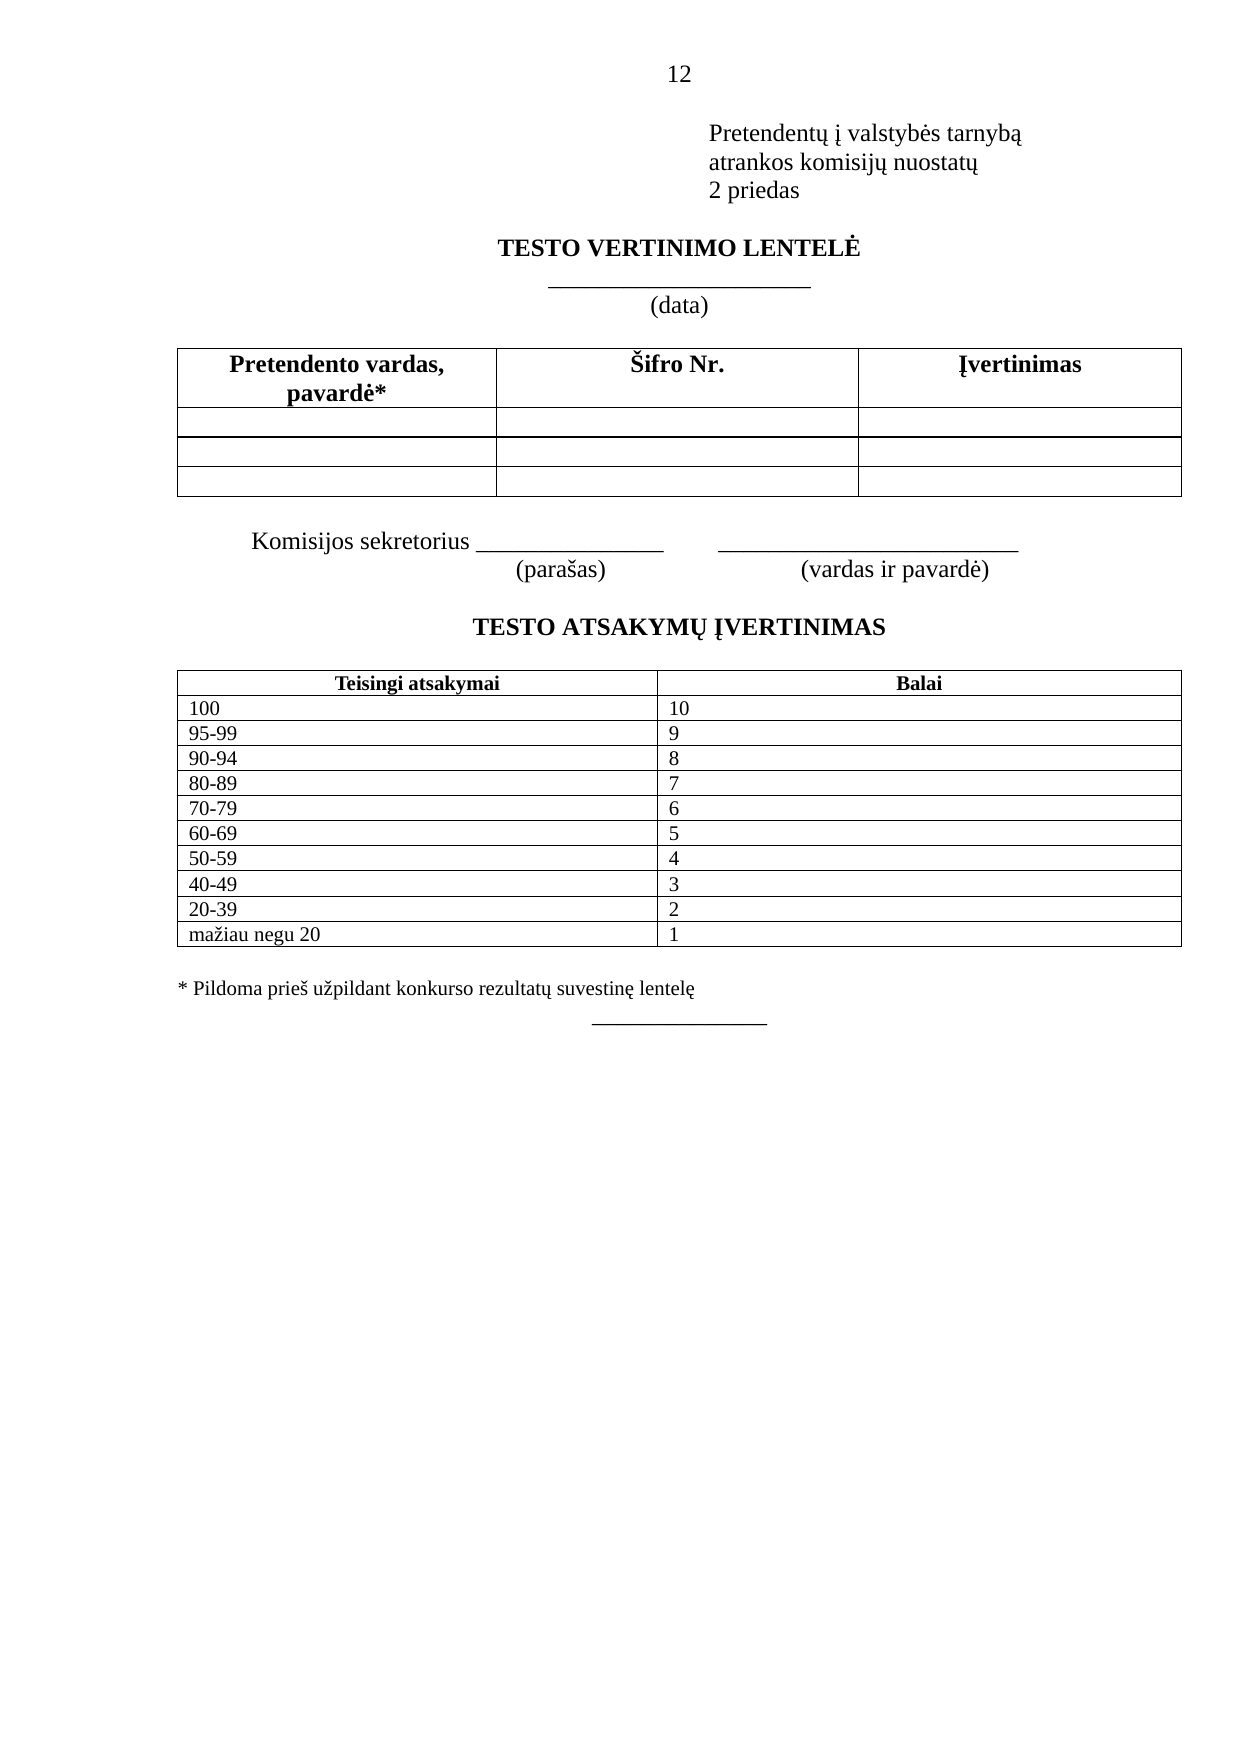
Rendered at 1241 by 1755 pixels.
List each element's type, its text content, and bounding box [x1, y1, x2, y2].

text ______________ [177, 999, 1181, 1028]
table_cell 9 [658, 721, 1181, 745]
table_cell 1 [658, 922, 1181, 946]
text Pretendentų į valstybės tarnybą [709, 118, 1181, 147]
table_cell [497, 467, 858, 496]
table_cell [178, 438, 496, 466]
table_cell 100 [178, 696, 657, 720]
table_header Šifro Nr. [497, 349, 858, 407]
text atrankos komisijų nuostatų [177, 147, 1181, 176]
text 2 priedas [177, 176, 1181, 204]
table_header Pretendento vardas, pavardė* [178, 349, 496, 407]
text TESTO ATSAKYMŲ ĮVERTINIMAS [177, 612, 1181, 641]
text _____________________ [177, 262, 1181, 291]
text (parašas) (vardas ir pavardė) [177, 554, 1181, 583]
table_cell 4 [658, 846, 1181, 870]
table_cell 50-59 [178, 846, 657, 870]
text testo vertinimo lentelė [177, 233, 1181, 262]
table_cell [497, 438, 858, 466]
table_cell 70-79 [178, 796, 657, 820]
table_cell 60-69 [178, 821, 657, 845]
table_cell [178, 408, 496, 436]
table_cell 40-49 [178, 871, 657, 896]
table_cell 95-99 [178, 721, 657, 745]
table_cell [497, 408, 858, 436]
table_cell 7 [658, 771, 1181, 795]
table_cell [178, 467, 496, 496]
table_cell mažiau negu 20 [178, 922, 657, 946]
table_cell 80-89 [178, 771, 657, 795]
table_cell [859, 408, 1181, 436]
text Komisijos sekretorius _______________ ________________________ [177, 526, 1181, 554]
table_cell [859, 467, 1181, 496]
table_cell 90-94 [178, 746, 657, 770]
table_cell 8 [658, 746, 1181, 770]
table_cell [859, 438, 1181, 466]
table_header Balai [658, 671, 1181, 695]
table_cell 6 [658, 796, 1181, 820]
table_header Įvertinimas [859, 349, 1181, 407]
table_cell 5 [658, 821, 1181, 845]
table_cell 10 [658, 696, 1181, 720]
text * Pildoma prieš užpildant konkurso rezultatų suvestinę lentelę [177, 976, 1181, 999]
text (data) [177, 291, 1181, 319]
table_header Teisingi atsakymai [178, 671, 657, 695]
table_cell 3 [658, 871, 1181, 896]
table_cell 20-39 [178, 897, 657, 921]
table_cell 2 [658, 897, 1181, 921]
